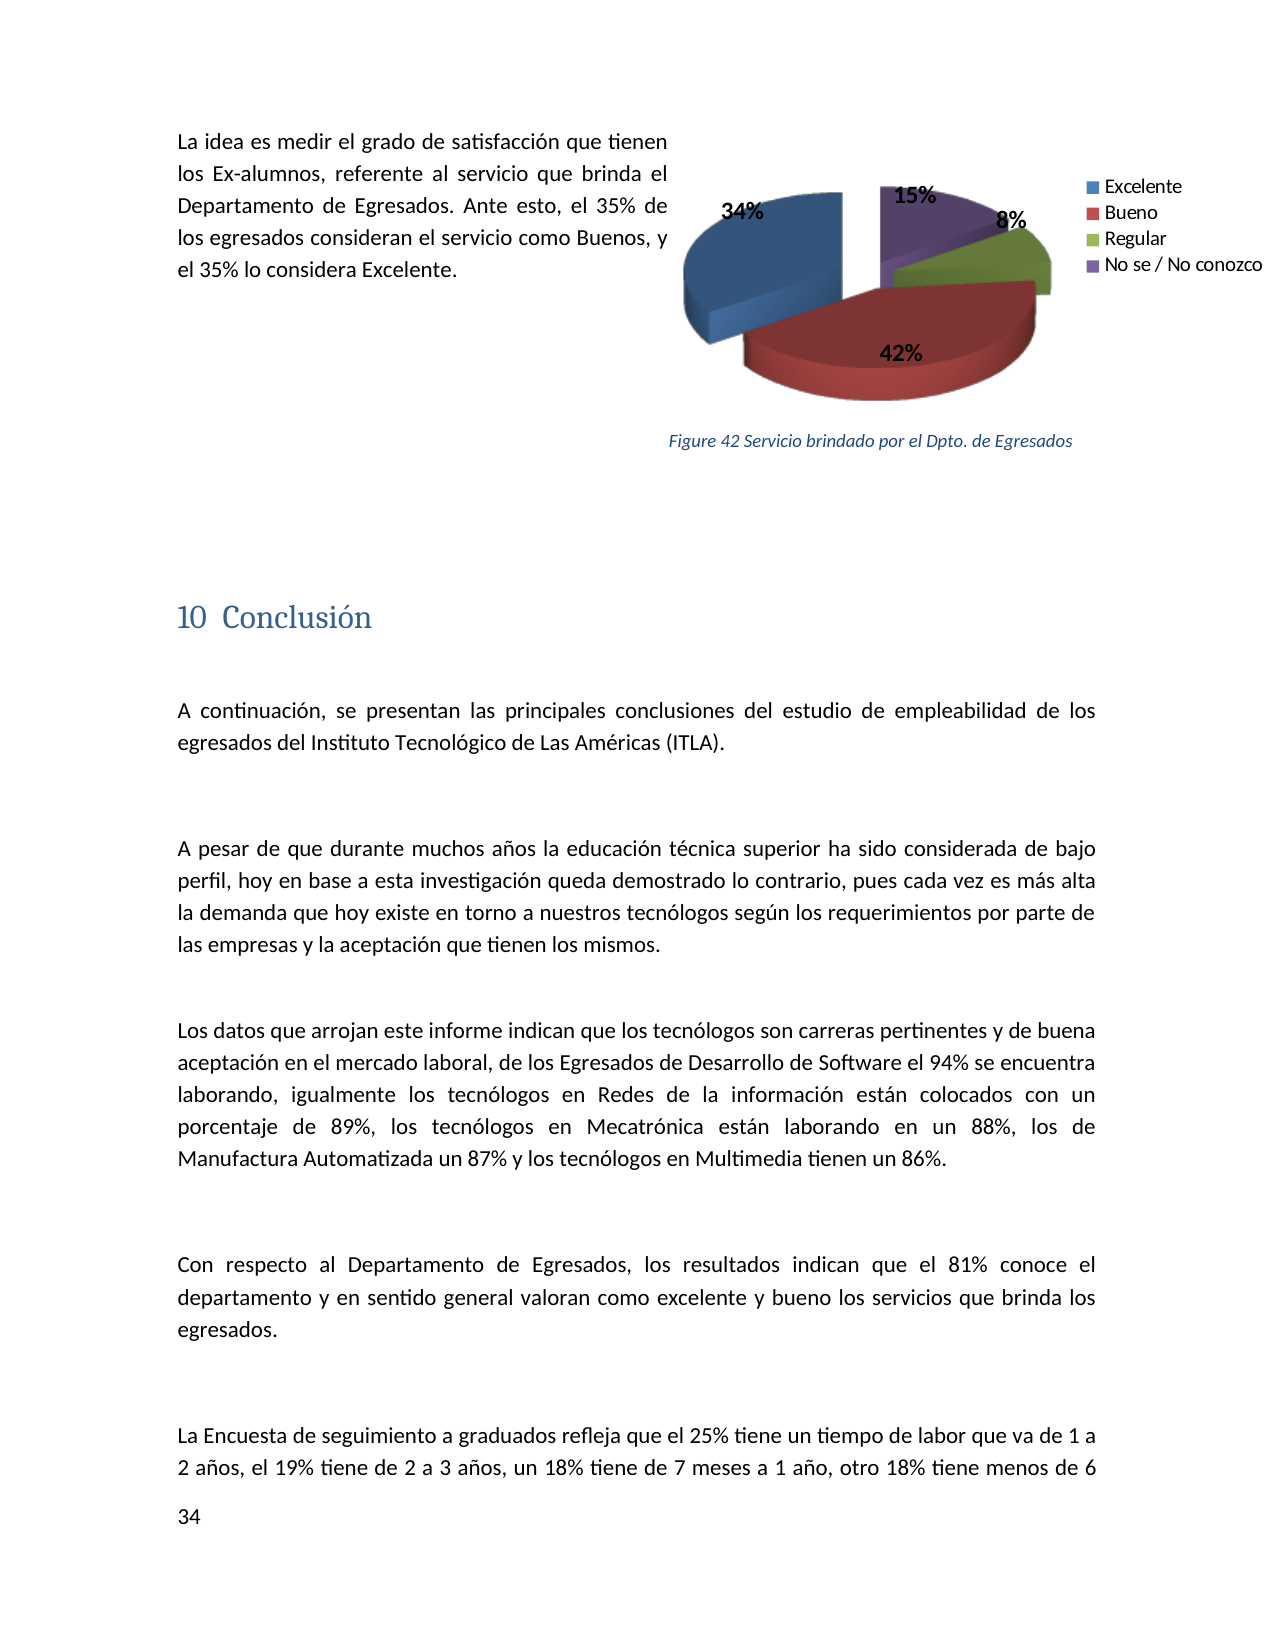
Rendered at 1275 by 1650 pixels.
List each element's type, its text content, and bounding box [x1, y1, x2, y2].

text Con respecto al Departamento de Egresados, los resultados indican que el 81% conoce el departamento y en sentido general valoran como excelente y bueno los servicios que brinda los egresados. [177, 1251, 1098, 1343]
text La idea es medir el grado de satisfacción que tienen los Ex-alumnos, referente al servicio que brinda el Departamento de Egresados. Ante esto, el 35% de los egresados consideran el servicio como Buenos, y el 35% lo considera Excelente. [177, 127, 668, 283]
subtitle Conclusión [177, 599, 1098, 637]
text Los datos que arrojan este informe indican que los tecnólogos son carreras pertinentes y de buena aceptación en el mercado laboral, de los Egresados de Desarrollo de Software el 94% se encuentra laborando, igualmente los tecnólogos en Redes de la información están colocados con un porcentaje de 89%, los tecnólogos en Mecatrónica están laborando en un 88%, los de Manufactura Automatizada un 87% y los tecnólogos en Multimedia tienen un 86%. [177, 983, 1098, 1172]
text A continuación, se presentan las principales conclusiones del estudio de empleabilidad de los egresados del Instituto Tecnológico de Las Américas (ITLA). [177, 696, 1098, 756]
text La Encuesta de seguimiento a graduados refleja que el 25% tiene un tiempo de labor que va de 1 a 2 años, el 19% tiene de 2 a 3 años, un 18% tiene de 7 meses a 1 año, otro 18% tiene menos de 6 [177, 1421, 1098, 1481]
text A pesar de que durante muchos años la educación técnica superior ha sido considerada de bajo perfil, hoy en base a esta investigación queda demostrado lo contrario, pues cada vez es más alta la demanda que hoy existe en torno a nuestros tecnólogos según los requerimientos por parte de las empresas y la aceptación que tienen los mismos. [177, 834, 1098, 958]
text Figure 42 Servicio brindado por el Dpto. de Egresados [669, 429, 1275, 452]
